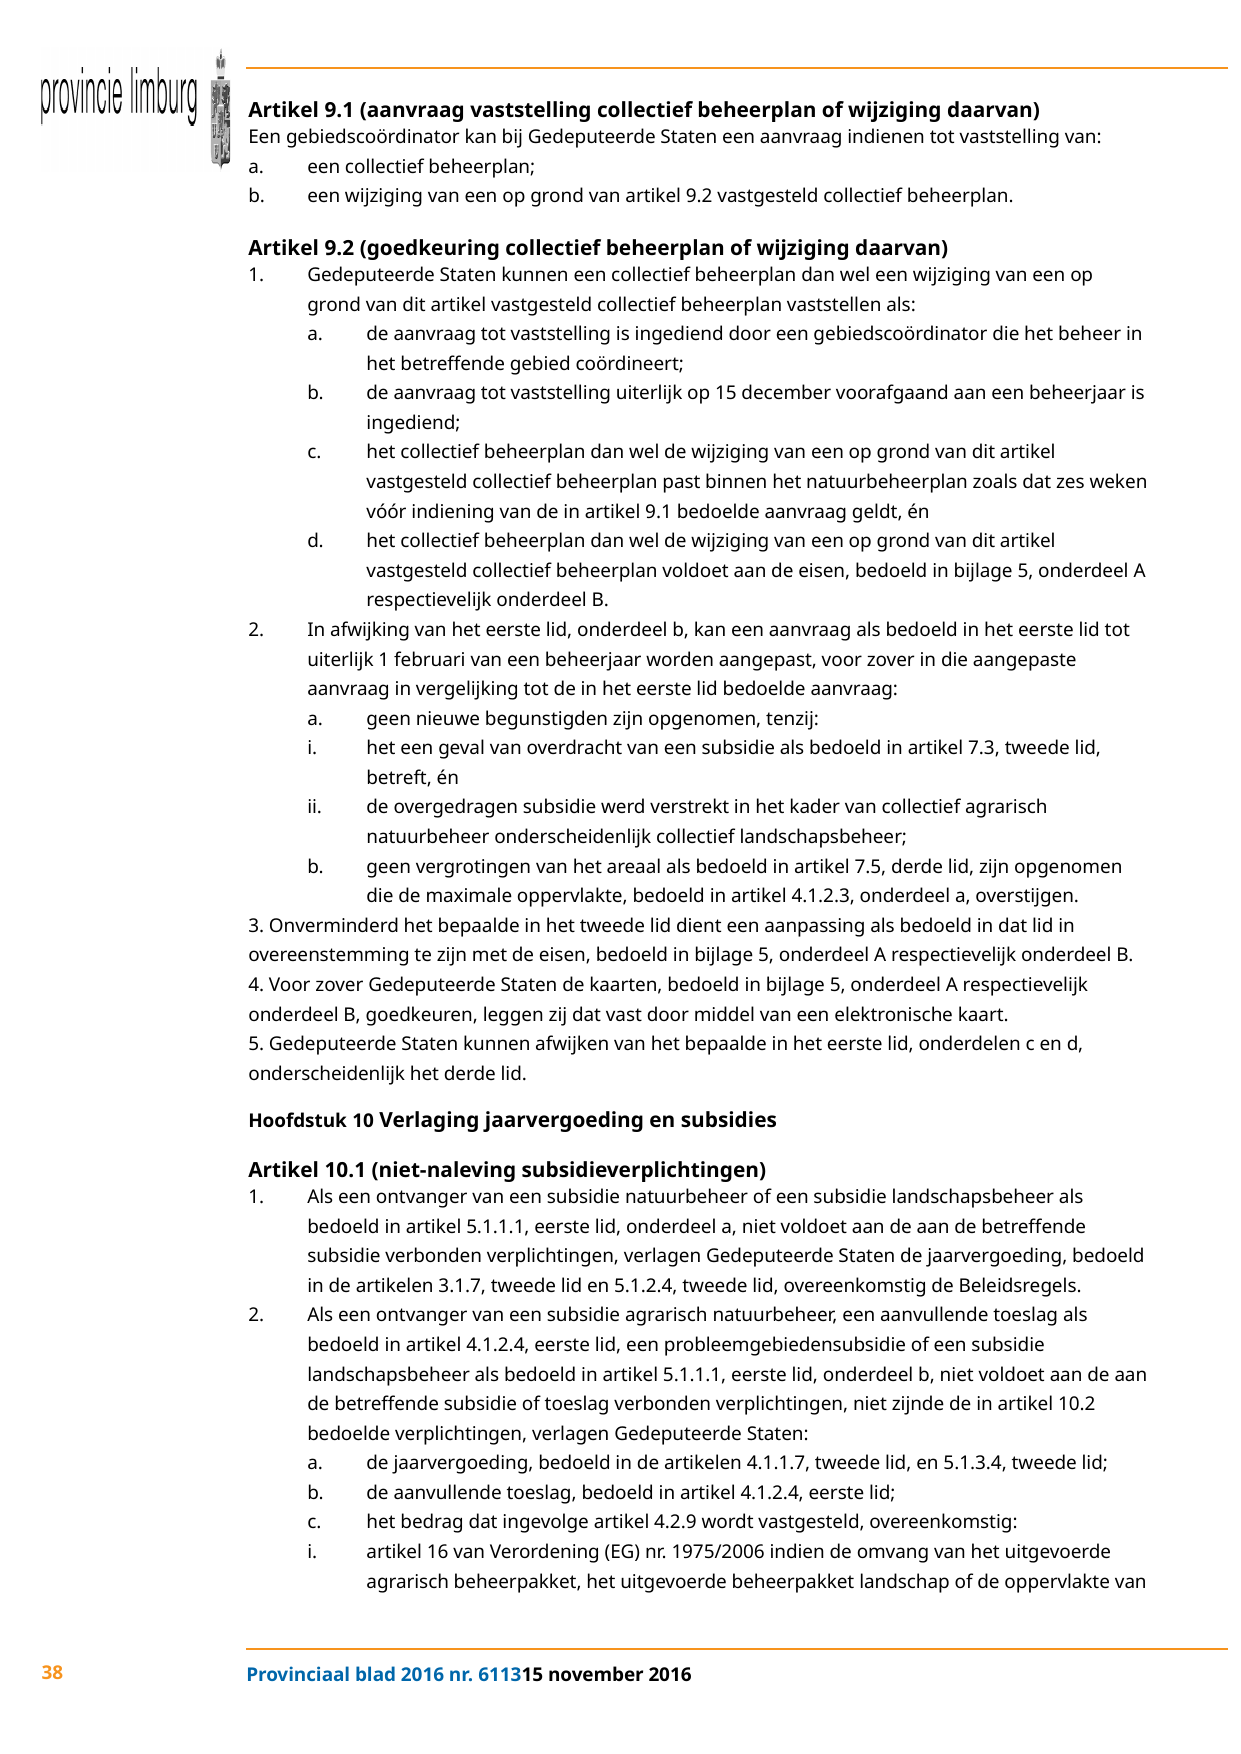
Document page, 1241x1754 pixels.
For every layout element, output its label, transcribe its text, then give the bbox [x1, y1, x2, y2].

text 4. Voor zover Gedeputeerde Staten de kaarten, bedoeld in bijlage 5, onderdeel A respectievelijk onderdeel B, goedkeuren, leggen zij dat vast door middel van een elektronische kaart. [248, 971, 1152, 1027]
list artikel 16 van Verordening (EG) nr. 1975/2006 indien de omvang van het uitgevoerde agrarisch beheerpakket, het uitgevoerde beheerpakket landschap of de oppervlakte van [307, 1538, 1152, 1594]
text 3. Onverminderd het bepaalde in het tweede lid dient een aanpassing als bedoeld in dat lid in [248, 912, 1152, 938]
text overeenstemming te zijn met de eisen, bedoeld in bijlage 5, onderdeel A respectievelijk onderdeel B. [248, 942, 1152, 967]
text Een gebiedscoördinator kan bij Gedeputeerde Staten een aanvraag indienen tot vaststelling van: [248, 123, 1152, 149]
text Artikel 10.1 (niet-naleving subsidieverplichtingen) [248, 1155, 1152, 1183]
list Als een ontvanger van een subsidie natuurbeheer of een subsidie landschapsbeheer als bedoeld in artikel 5.1.1.1, eerste lid, onderdeel a, niet voldoet aan de aan de betreffende subsidie verbonden verplichtingen, verlagen Gedeputeerde Staten de jaarvergoeding, bedoeld in de artikelen 3.1.7, tweede lid en 5.1.2.4, tweede lid, overeenkomstig de Beleidsregels. [248, 1183, 1152, 1298]
list Gedeputeerde Staten kunnen een collectief beheerplan dan wel een wijziging van een op grond van dit artikel vastgesteld collectief beheerplan vaststellen als: [248, 261, 1152, 317]
list een wijziging van een op grond van artikel 9.2 vastgesteld collectief beheerplan. [248, 182, 1152, 208]
text Hoofdstuk 10 Verlaging jaarvergoeding en subsidies [248, 1106, 1152, 1134]
list de aanvraag tot vaststelling is ingediend door een gebiedscoördinator die het beheer in het betreffende gebied coördineert; [307, 320, 1152, 376]
text Artikel 9.2 (goedkeuring collectief beheerplan of wijziging daarvan) [248, 233, 1152, 261]
list de jaarvergoeding, bedoeld in de artikelen 4.1.1.7, tweede lid, en 5.1.3.4, tweede lid; [307, 1449, 1152, 1475]
list het bedrag dat ingevolge artikel 4.2.9 wordt vastgesteld, overeenkomstig: [307, 1509, 1152, 1534]
list In afwijking van het eerste lid, onderdeel b, kan een aanvraag als bedoeld in het eerste lid tot uiterlijk 1 februari van een beheerjaar worden aangepast, voor zover in die aangepaste aanvraag in vergelijking tot de in het eerste lid bedoelde aanvraag: [248, 616, 1152, 701]
text Artikel 9.1 (aanvraag vaststelling collectief beheerplan of wijziging daarvan) [248, 95, 1152, 123]
list de overgedragen subsidie werd verstrekt in het kader van collectief agrarisch natuurbeheer onderscheidenlijk collectief landschapsbeheer; [307, 794, 1152, 849]
list geen vergrotingen van het areaal als bedoeld in artikel 7.5, derde lid, zijn opgenomen die de maximale oppervlakte, bedoeld in artikel 4.1.2.3, onderdeel a, overstijgen. [307, 853, 1152, 908]
list het een geval van overdracht van een subsidie als bedoeld in artikel 7.3, tweede lid, betreft, én [307, 734, 1152, 790]
list de aanvullende toeslag, bedoeld in artikel 4.1.2.4, eerste lid; [307, 1479, 1152, 1505]
text 5. Gedeputeerde Staten kunnen afwijken van het bepaalde in het eerste lid, onderdelen c en d, onderscheidenlijk het derde lid. [248, 1030, 1152, 1086]
list een collectief beheerplan; [248, 153, 1152, 178]
picture [41, 47, 231, 172]
list het collectief beheerplan dan wel de wijziging van een op grond van dit artikel vastgesteld collectief beheerplan voldoet aan de eisen, bedoeld in bijlage 5, onderdeel A respectievelijk onderdeel B. [307, 527, 1152, 612]
list de aanvraag tot vaststelling uiterlijk op 15 december voorafgaand aan een beheerjaar is ingediend; [307, 379, 1152, 435]
list het collectief beheerplan dan wel de wijziging van een op grond van dit artikel vastgesteld collectief beheerplan past binnen het natuurbeheerplan zoals dat zes weken vóór indiening van de in artikel 9.1 bedoelde aanvraag geldt, én [307, 439, 1152, 524]
list geen nieuwe begunstigden zijn opgenomen, tenzij: [307, 705, 1152, 731]
list Als een ontvanger van een subsidie agrarisch natuurbeheer, een aanvullende toeslag als bedoeld in artikel 4.1.2.4, eerste lid, een probleemgebiedensubsidie of een subsidie landschapsbeheer als bedoeld in artikel 5.1.1.1, eerste lid, onderdeel b, niet voldoet aan de aan de betreffende subsidie of toeslag verbonden verplichtingen, niet zijnde de in artikel 10.2 bedoelde verplichtingen, verlagen Gedeputeerde Staten: [248, 1302, 1152, 1446]
